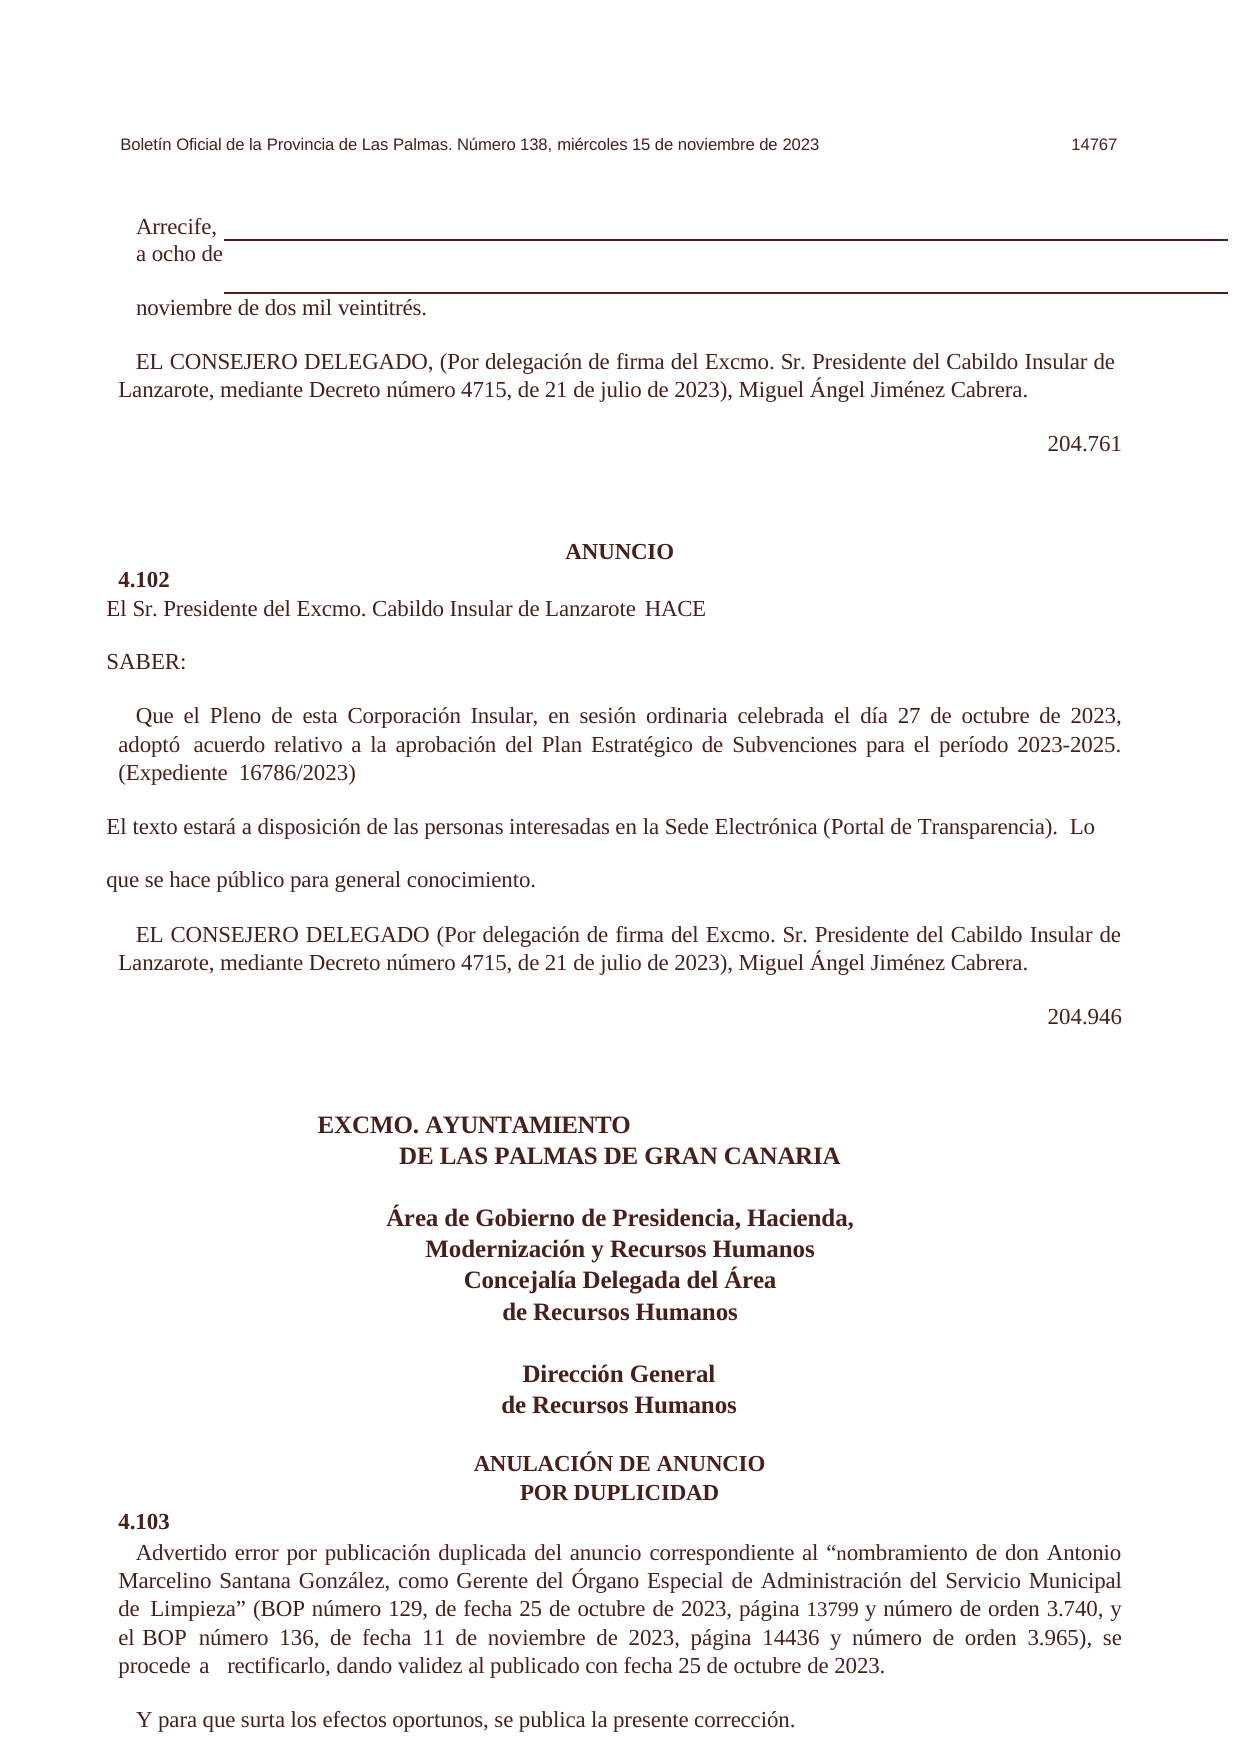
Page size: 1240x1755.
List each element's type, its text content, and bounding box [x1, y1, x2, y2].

subtitle EXCMO. AYUNTAMIENTO [106, 1110, 842, 1139]
text Arrecife, a ocho de noviembre de dos mil veintitrés. [136, 213, 1133, 320]
text El Sr. Presidente del Excmo. Cabildo Insular de Lanzarote HACE SABER: [106, 595, 724, 674]
text Área de Gobierno de Presidencia, Hacienda, Modernización y Recursos Humanos Concejalía Delegada del Área [384, 1203, 856, 1294]
text EL CONSEJERO DELEGADO, (Por delegación de firma del Excmo. Sr. Presidente del Cabildo Insular de Lanzarote, mediante Decreto número 4715, de 21 de julio de 2023), Miguel Ángel Jiménez Cabrera. [118, 348, 1133, 402]
text Dirección General de Recursos Humanos [501, 1359, 739, 1419]
subtitle 4.103 [118, 1508, 170, 1534]
text de Recursos Humanos [397, 1297, 842, 1326]
text 204.761 [106, 430, 1122, 456]
text Que el Pleno de esta Corporación Insular, en sesión ordinaria celebrada el día 27 de octubre de 2023, adoptó acuerdo relativo a la aprobación del Plan Estratégico de Subvenciones para el período 2023-2025. (Expediente 16786/2023) [118, 703, 1122, 786]
subtitle 4.102 [118, 566, 170, 592]
text El texto estará a disposición de las personas interesadas en la Sede Electrónica (Portal de Transparencia). Lo que se hace público para general conocimiento. [106, 813, 1107, 893]
text Y para que surta los efectos oportunos, se publica la presente corrección. [136, 1706, 1133, 1732]
text ANULACIÓN DE ANUNCIO POR DUPLICIDAD [473, 1450, 766, 1505]
text 204.946 [106, 1003, 1122, 1029]
text ANUNCIO [565, 538, 1133, 564]
text Advertido error por publicación duplicada del anuncio correspondiente al “nombramiento de don Antonio Marcelino Santana González, como Gerente del Órgano Especial de Administración del Servicio Municipal de Limpieza” (BOP número 129, de fecha 25 de octubre de 2023, página 13799 y número de orden 3.740, y el BOP número 136, de fecha 11 de noviembre de 2023, página 14436 y número de orden 3.965), se procede a rectificarlo, dando validez al publicado con fecha 25 de octubre de 2023. [118, 1538, 1122, 1679]
text EL CONSEJERO DELEGADO (Por delegación de firma del Excmo. Sr. Presidente del Cabildo Insular de Lanzarote, mediante Decreto número 4715, de 21 de julio de 2023), Miguel Ángel Jiménez Cabrera. [118, 921, 1122, 976]
text DE LAS PALMAS DE GRAN CANARIA [397, 1141, 842, 1170]
